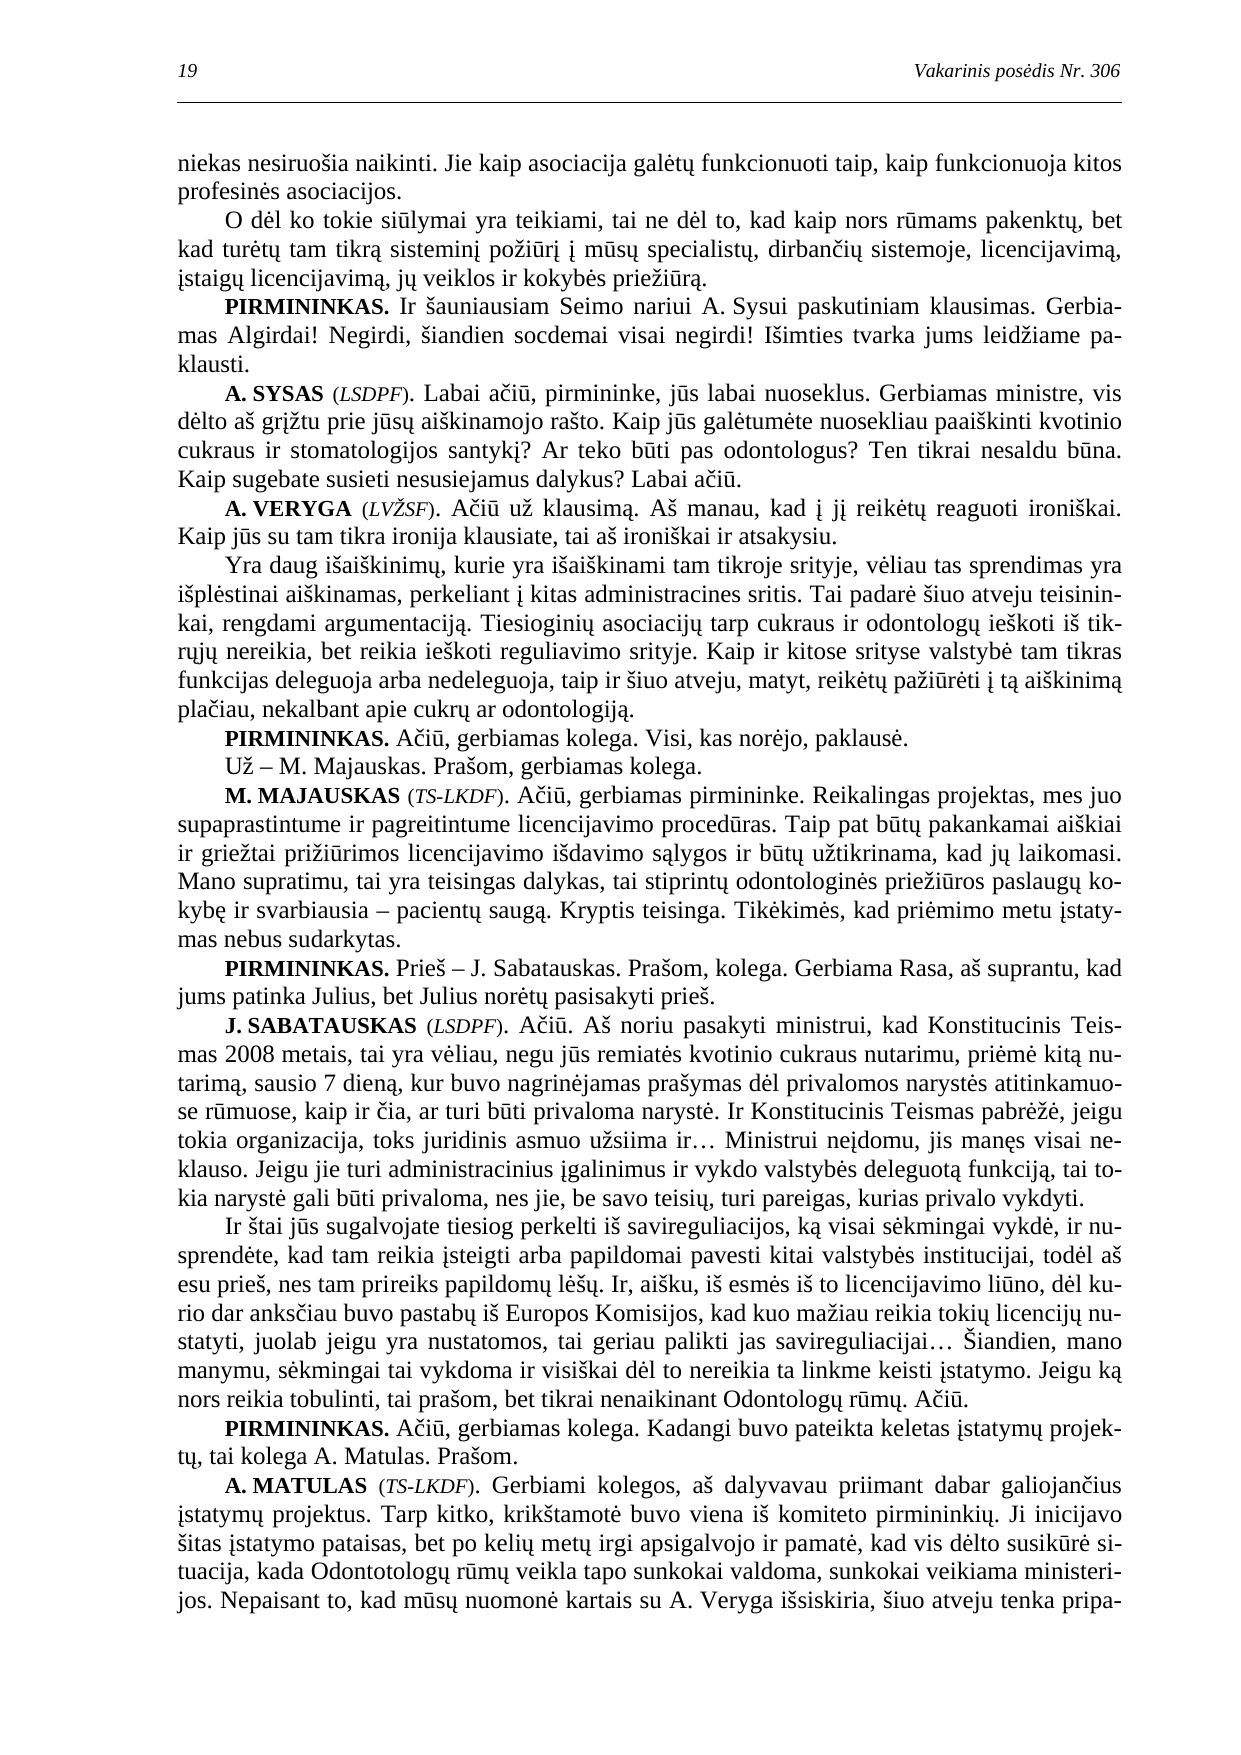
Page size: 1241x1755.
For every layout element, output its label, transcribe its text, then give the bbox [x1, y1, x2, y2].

text O dėl ko to­kie siū­ly­mai yra tei­kia­mi, tai ne dėl to, kad kaip nors rū­mams pa­kenk­tų, bet kad tu­rė­tų tam tik­rą sis­te­mi­nį po­žiū­rį į mū­sų spe­cia­lis­tų, dir­ban­čių sis­te­mo­je, li­cen­ci­ja­vi­mą, įstai­gų li­cen­ci­ja­vi­mą, jų veik­los ir ko­ky­bės prie­žiū­rą. [177, 205, 1122, 291]
text A. VERYGA (LVŽSF). Ačiū už klau­si­mą. Aš ma­nau, kad į jį rei­kė­tų re­a­guo­ti iro­niš­kai. Kaip jūs su tam tik­ra iro­ni­ja klau­sia­te, tai aš iro­niš­kai ir at­sa­ky­siu. [177, 493, 1122, 550]
text Už – M. Ma­jaus­kas. Pra­šom, ger­bia­mas ko­le­ga. [177, 751, 1122, 780]
text PIRMININKAS. Ir šau­niau­siam Sei­mo na­riui A. Sy­sui pas­ku­ti­niam klau­si­mas. Ger­bia­mas Al­gir­dai! Ne­gir­di, šian­dien soc­de­mai vi­sai ne­gir­di! Iš­im­ties tvar­ka jums lei­džia­me pa­klaus­ti. [177, 291, 1122, 378]
text M. MAJAUSKAS (TS-LKDF). Ačiū, ger­bia­mas pir­mi­nin­ke. Rei­ka­lin­gas pro­jek­tas, mes juo su­pap­ras­tin­tu­me ir pa­grei­tin­tu­me li­cen­ci­ja­vi­mo pro­ce­dū­ras. Taip pat bū­tų pa­kan­ka­mai aiš­kiai ir griež­tai pri­žiū­ri­mos li­cen­ci­ja­vi­mo iš­da­vi­mo są­ly­gos ir bū­tų už­tik­ri­na­ma, kad jų lai­ko­ma­si. Ma­no su­pra­ti­mu, tai yra tei­sin­gas da­ly­kas, tai stip­rin­tų odon­to­lo­gi­nės prie­žiū­ros pa­slau­gų ko­ky­bę ir svar­biau­sia – pa­cien­tų sau­gą. Kryp­tis tei­sin­ga. Ti­kė­ki­mės, kad pri­ėmi­mo me­tu įsta­ty­mas ne­bus su­dar­ky­tas. [177, 780, 1122, 953]
text A. MATULAS (TS-LKDF). Ger­bia­mi ko­le­gos, aš da­ly­va­vau pri­imant da­bar ga­lio­jan­čius įsta­ty­mų pro­jek­tus. Tarp kit­ko, krikš­ta­mo­tė bu­vo vie­na iš ko­mi­te­to pir­mi­nin­kių. Ji ini­ci­ja­vo ši­tas įsta­ty­mo pa­tai­sas, bet po ke­lių me­tų ir­gi ap­si­gal­vo­jo ir pa­ma­tė, kad vis dėl­to su­si­kū­rė si­tu­a­ci­ja, ka­da Odon­to­to­lo­gų rū­mų veik­la ta­po sun­ko­kai val­do­ma, sun­ko­kai vei­kia­ma mi­nis­te­ri­jos. Ne­pai­sant to, kad mū­sų nuo­mo­nė kar­tais su A. Ve­ry­ga iš­si­ski­ria, šiuo at­ve­ju ten­ka pri­pa­ [177, 1470, 1122, 1614]
text PIRMININKAS. Prieš – J. Sa­ba­taus­kas. Pra­šom, ko­le­ga. Ger­bia­ma Ra­sa, aš su­pran­tu, kad jums pa­tin­ka Ju­lius, bet Ju­lius no­rė­tų pa­si­sa­ky­ti prieš. [177, 953, 1122, 1010]
text PIRMININKAS. Ačiū, ger­bia­mas ko­le­ga. Ka­dan­gi bu­vo pa­teik­ta ke­le­tas įsta­ty­mų pro­jek­tų, tai ko­le­ga A. Ma­tu­las. Pra­šom. [177, 1413, 1122, 1470]
text J. SABATAUSKAS (LSDPF). Ačiū. Aš no­riu pa­sa­ky­ti mi­nist­rui, kad Kon­sti­tu­ci­nis Teis­mas 2008 me­tais, tai yra vė­liau, ne­gu jūs re­mia­tės kvo­ti­nio cuk­raus nu­ta­ri­mu, pri­ėmė ki­tą nu­ta­ri­mą, sau­sio 7 die­ną, kur bu­vo nag­ri­nė­ja­mas pra­šy­mas dėl pri­va­lo­mos na­rys­tės ati­tin­ka­muo­se rū­muo­se, kaip ir čia, ar tu­ri bū­ti pri­va­lo­ma na­rys­tė. Ir Kon­sti­tu­ci­nis Teis­mas pa­brė­žė, jei­gu to­kia or­ga­ni­za­ci­ja, toks ju­ri­di­nis as­muo už­si­i­ma ir… Mi­nist­rui ne­įdo­mu, jis ma­nęs vi­sai ne­klau­so. Jei­gu jie tu­ri ad­mi­nist­ra­ci­nius įga­li­ni­mus ir vyk­do vals­ty­bės de­le­guo­tą funk­ci­ją, tai to­kia na­rys­tė ga­li bū­ti pri­va­lo­ma, nes jie, be sa­vo tei­sių, tu­ri pa­rei­gas, ku­rias pri­va­lo vyk­dy­ti. [177, 1010, 1122, 1211]
text A. SYSAS (LSDPF). La­bai ačiū, pir­mi­nin­ke, jūs la­bai nuo­sek­lus. Ger­bia­mas mi­nist­re, vis dėl­to aš grįž­tu prie jū­sų aiš­ki­na­mo­jo raš­to. Kaip jūs ga­lė­tu­mė­te nuo­sek­liau pa­aiš­kin­ti kvo­ti­nio cuk­raus ir sto­ma­to­lo­gi­jos san­ty­kį? Ar te­ko bū­ti pas odon­to­lo­gus? Ten tik­rai ne­sal­du bū­na. Kaip su­ge­ba­te su­sie­ti ne­su­sie­ja­mus da­ly­kus? La­bai ačiū. [177, 378, 1122, 493]
text nie­kas ne­si­ruo­šia nai­kin­ti. Jie kaip aso­cia­ci­ja ga­lė­tų funk­cio­nuo­ti taip, kaip funk­cio­nuo­ja ki­tos pro­fe­si­nės aso­cia­ci­jos. [177, 148, 1122, 205]
text Ir štai jūs su­gal­vo­ja­te tiesiog per­kel­ti iš sa­vi­re­gu­lia­ci­jos, ką vi­sai sėk­min­gai vyk­dė, ir nu­spren­dė­te, kad tam rei­kia įsteig­ti ar­ba pa­pil­do­mai pa­ves­ti ki­tai vals­ty­bės ins­ti­tu­ci­jai, to­dėl aš esu prieš, nes tam pri­reiks pa­pil­do­mų lė­šų. Ir, aiš­ku, iš es­mės iš to li­cen­ci­ja­vi­mo liū­no, dėl ku­rio dar anks­čiau bu­vo pa­sta­bų iš Eu­ro­pos Ko­mi­si­jos, kad kuo ma­žiau rei­kia to­kių li­cen­ci­jų nu­sta­ty­ti, juo­lab jei­gu yra nu­sta­to­mos, tai ge­riau pa­lik­ti jas sa­vi­re­gu­lia­ci­jai… Šian­dien, ma­no ma­ny­mu, sėk­min­gai tai vyk­do­ma ir vi­siš­kai dėl to ne­rei­kia ta lin­kme keis­ti įsta­ty­mo. Jei­gu ką nors rei­kia to­bu­lin­ti, tai pra­šom, bet tik­rai ne­nai­ki­nant Odon­to­lo­gų rū­mų. Ačiū. [177, 1211, 1122, 1413]
text PIRMININKAS. Ačiū, ger­bia­mas ko­le­ga. Vi­si, kas no­rė­jo, pa­klau­sė. [177, 723, 1122, 751]
text Yra daug iš­aiš­ki­ni­mų, ku­rie yra iš­aiš­ki­na­mi tam tik­ro­je sri­ty­je, vė­liau tas spren­di­mas yra iš­plės­ti­nai aiš­ki­na­mas, per­ke­liant į ki­tas ad­mi­nist­ra­ci­nes sri­tis. Tai pa­da­rė šiuo at­ve­ju tei­si­nin­kai, rengda­mi ar­gu­men­ta­ci­ją. Tie­sio­gi­nių aso­cia­ci­jų tarp cuk­raus ir odon­to­lo­gų ieš­ko­ti iš tik­rų­jų ne­rei­kia, bet rei­kia ieš­ko­ti re­gu­lia­vi­mo sri­ty­je. Kaip ir ki­to­se sri­ty­se vals­ty­bė tam tik­ras funk­ci­jas de­le­guo­ja ar­ba ne­de­le­guo­ja, taip ir šiuo at­ve­ju, ma­tyt, rei­kė­tų pa­žiū­rė­ti į tą aiš­ki­ni­mą pla­čiau, ne­kal­bant apie cuk­rų ar odon­to­lo­gi­ją. [177, 550, 1122, 723]
